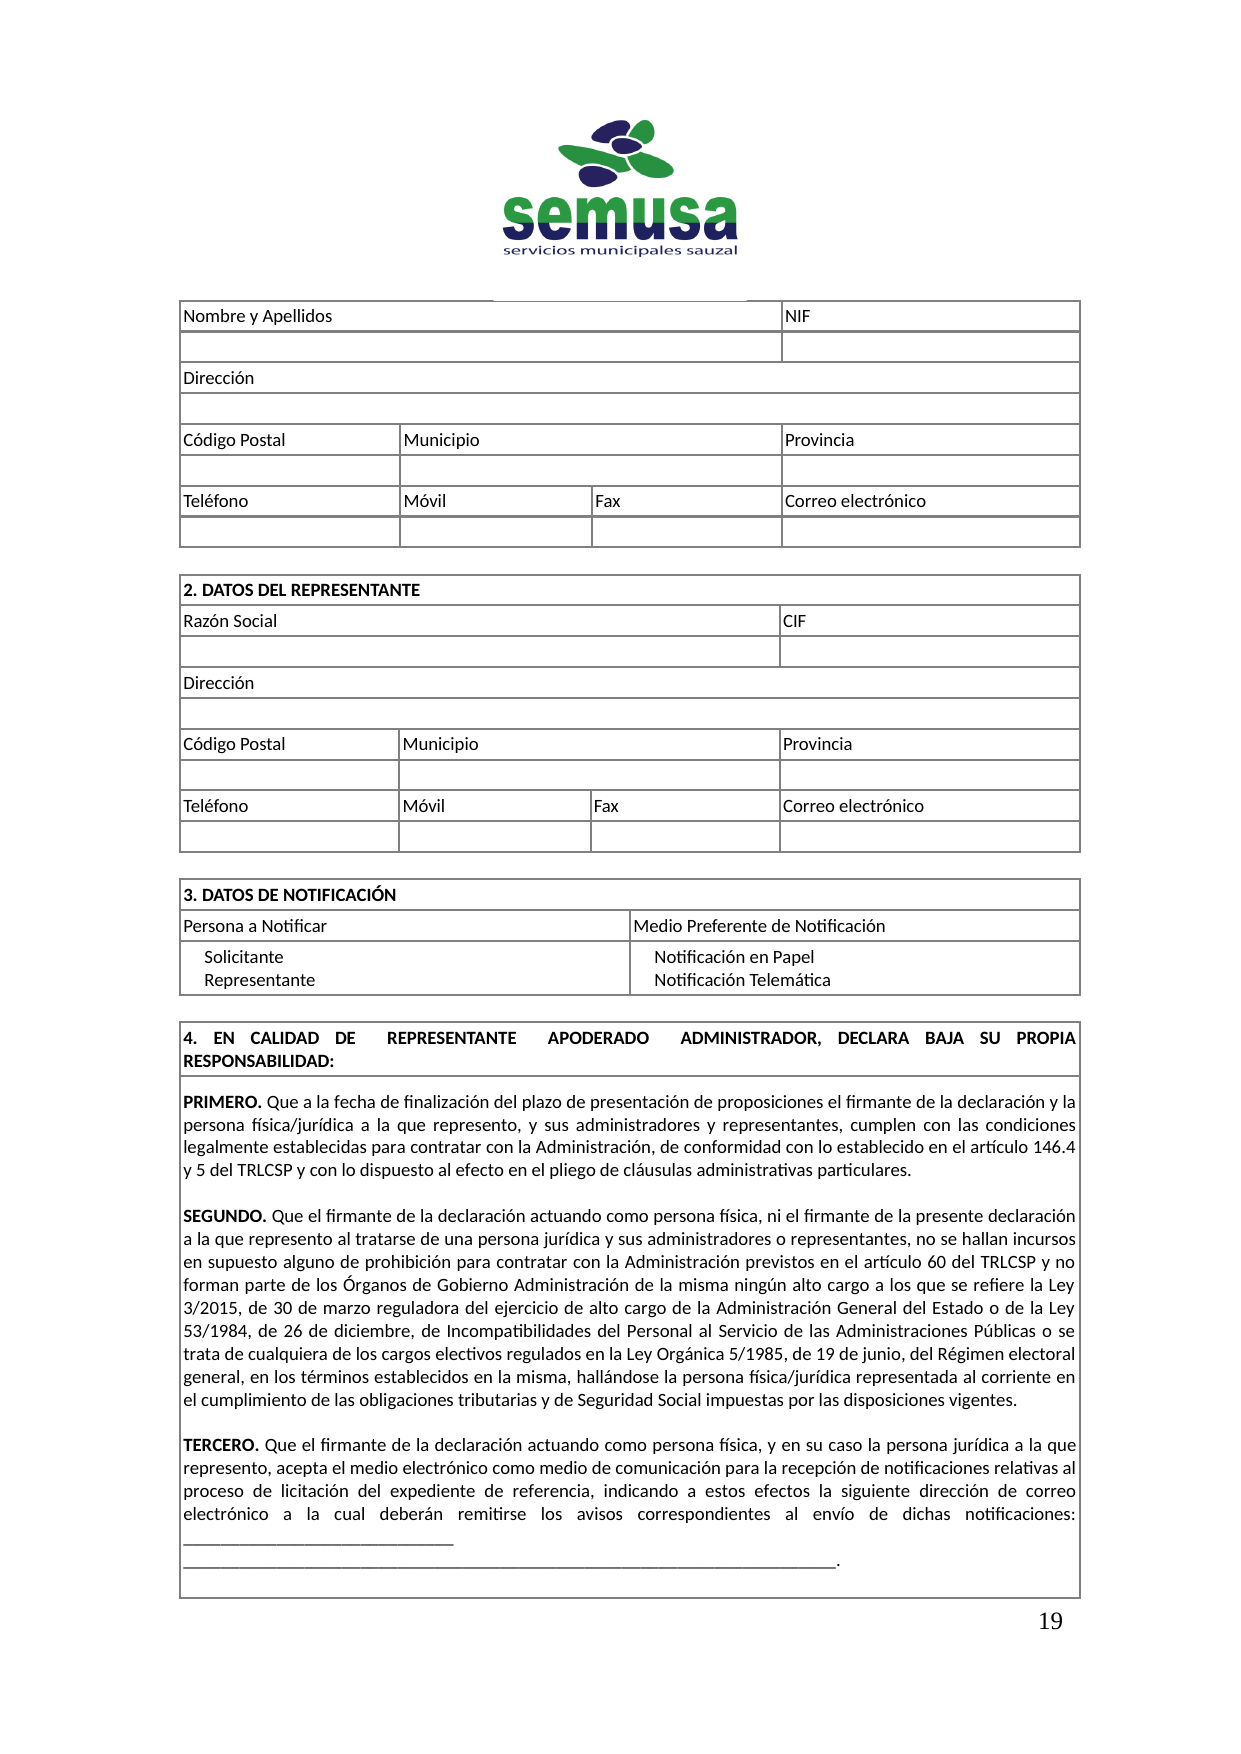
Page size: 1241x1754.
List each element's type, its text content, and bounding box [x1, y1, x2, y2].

table_cell Provincia [783, 425, 1079, 454]
table_cell Móvil [401, 487, 591, 515]
table_cell [181, 333, 781, 361]
table_cell [783, 518, 1079, 546]
table_cell [181, 394, 1079, 423]
table_cell Medio Preferente de Notificación [631, 911, 1079, 940]
table_cell Notificación en Papel Notificación Telemática [631, 942, 1079, 994]
table_cell [181, 761, 398, 789]
table_cell [400, 761, 779, 789]
table_header 3. DATOS DE NOTIFICACIÓN [181, 880, 1079, 909]
table_cell PRIMERO. Que a la fecha de finalización del plazo de presentación de proposiciones el firmante de la declaración y la persona física/jurídica a la que represento, y sus administradores y representantes, cumplen con las condiciones legalmente establecidas para contratar con la Administración, de conformidad con lo establecido en el artículo 146.4 y 5 del TRLCSP y con lo dispuesto al efecto en el pliego de cláusulas administrativas particulares. SEGUNDO. Que el firmante de la declaración actuando como persona física, ni el firmante de la presente declaración a la que represento al tratarse de una persona jurídica y sus administradores o representantes, no se hallan incursos en supuesto alguno de prohibición para contratar con la Administración previstos en el artículo 60 del TRLCSP y no forman parte de los Órganos de Gobierno Administración de la misma ningún alto cargo a los que se refiere la Ley 3/2015, de 30 de marzo reguladora del ejercicio de alto cargo de la Administración General del Estado o de la Ley 53/1984, de 26 de diciembre, de Incompatibilidades del Personal al Servicio de las Administraciones Públicas o se trata de cualquiera de los cargos electivos regulados en la Ley Orgánica 5/1985, de 19 de junio, del Régimen electoral general, en los términos establecidos en la misma, hallándose la persona física/jurídica representada al corriente en el cumplimiento de las obligaciones tributarias y de Seguridad Social impuestas por las disposiciones vigentes. TERCERO. Que el firmante de la declaración actuando como persona física, y en su caso la persona jurídica a la que represento, acepta el medio electrónico como medio de comunicación para la recepción de notificaciones relativas al proceso de licitación del expediente de referencia, indicando a estos efectos la siguiente dirección de correo electrónico a la cual deberán remitirse los avisos correspondientes al envío de dichas notificaciones: _____________________________ ______________________________________________________________________. [181, 1077, 1079, 1597]
table_cell Código Postal [181, 425, 399, 454]
table_cell Fax [593, 487, 781, 515]
table_cell [400, 822, 590, 851]
table_cell [181, 699, 1079, 728]
table_cell Correo electrónico [783, 487, 1079, 515]
table_cell CIF [781, 606, 1079, 635]
table_cell [593, 518, 781, 546]
table_cell Nombre y Apellidos [181, 302, 781, 330]
table_cell [781, 761, 1079, 789]
table_cell Solicitante Representante [181, 942, 629, 994]
table_cell [592, 822, 779, 851]
table_cell [401, 518, 591, 546]
table_cell Provincia [781, 730, 1079, 758]
table_cell Teléfono [181, 791, 398, 820]
table_cell [401, 456, 781, 484]
table_cell Móvil [400, 791, 590, 820]
table_cell Dirección [181, 363, 1079, 392]
table_cell [783, 456, 1079, 484]
table_cell Teléfono [181, 487, 399, 515]
table_cell [781, 637, 1079, 666]
table_cell NIF [783, 302, 1079, 330]
table_cell Municipio [400, 730, 779, 758]
table_cell Fax [592, 791, 779, 820]
table_cell [783, 333, 1079, 361]
table_cell [181, 822, 398, 851]
table_cell [181, 637, 779, 666]
table_cell Dirección [181, 668, 1079, 697]
table_cell [781, 822, 1079, 851]
table_cell Persona a Notificar [181, 911, 629, 940]
table_cell Municipio [401, 425, 781, 454]
table_cell [181, 456, 399, 484]
table_header 4. EN CALIDAD DE REPRESENTANTE APODERADO ADMINISTRADOR, DECLARA BAJA SU PROPIA RESPONSABILIDAD: [181, 1023, 1079, 1075]
table_cell Código Postal [181, 730, 398, 758]
table_cell Correo electrónico [781, 791, 1079, 820]
table_cell [181, 518, 399, 546]
table_header 2. DATOS DEL REPRESENTANTE [181, 576, 1079, 604]
table_cell Razón Social [181, 606, 779, 635]
